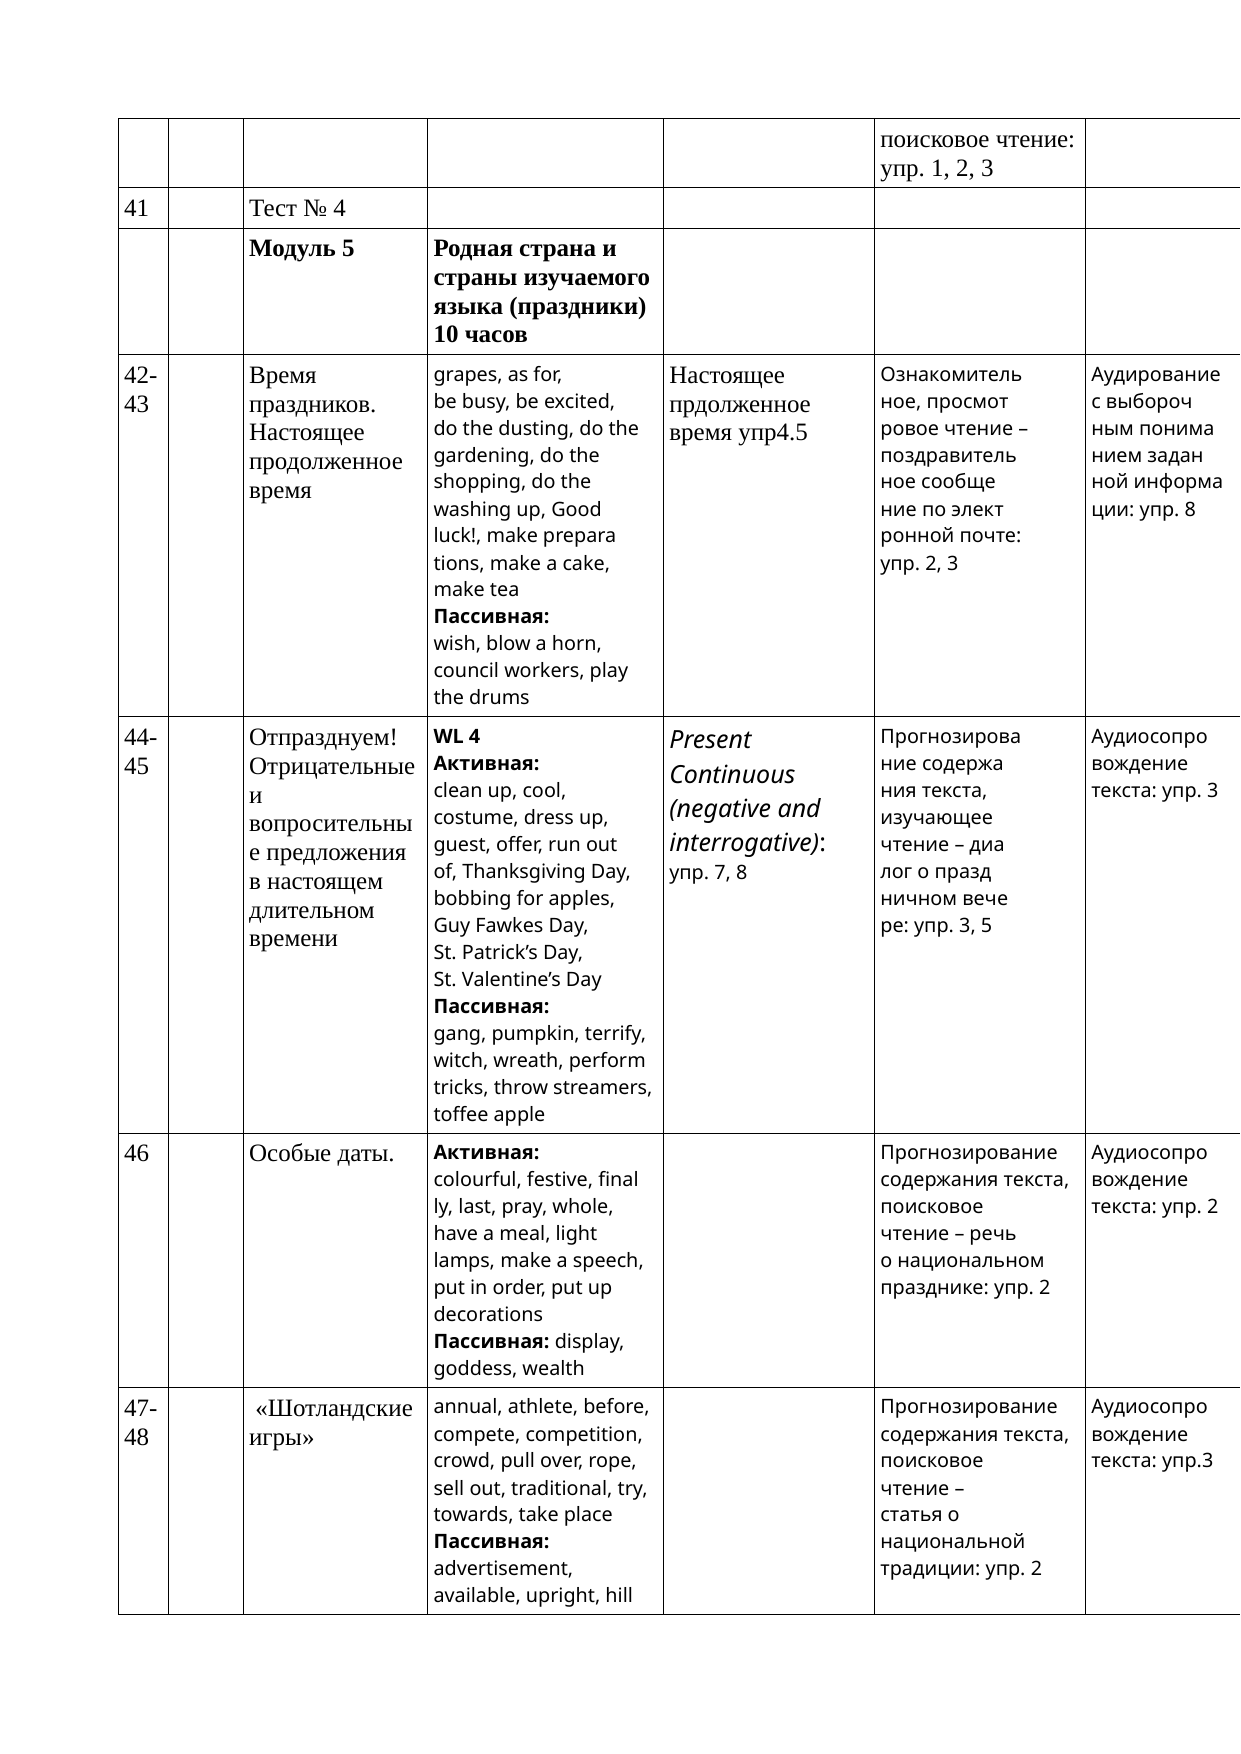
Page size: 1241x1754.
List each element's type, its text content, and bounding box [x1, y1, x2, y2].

table_cell 47-48 [119, 1388, 168, 1614]
table_cell 41 [119, 188, 168, 227]
table_cell [1086, 229, 1240, 354]
table_cell [664, 229, 874, 354]
table_cell grapes, as for, be busy, be excited, do the dusting, do the gardening, do the shopping, do the washing up, Good luck!, make prepara tions, make a cake, make tea Пассивная: wish, blow a horn, council workers, play the drums [428, 355, 663, 716]
table_cell Прогнозирова ние содержа ния текста, изучающее чтение – диа лог о празд ничном вече ре: упр. 3, 5 [875, 717, 1085, 1133]
table_cell [664, 1388, 874, 1614]
table_cell «Шотландские игры» [244, 1388, 427, 1614]
table_cell 42-43 [119, 355, 168, 716]
table_cell 44-45 [119, 717, 168, 1133]
table_cell Прогнозирование содержания текста, поисковое чтение – речь о национальном празднике: упр. 2 [875, 1134, 1085, 1387]
table_cell Отпразднуем! Отрицательные и вопросительные предложения в настоящем длительном времени [244, 717, 427, 1133]
table_cell Родная страна и страны изучаемого языка (праздники) 10 часов [428, 229, 663, 354]
table_cell Настоящее прдолженное время упр4.5 [664, 355, 874, 716]
table_cell Аудиосопро вождение текста: упр. 2 [1086, 1134, 1240, 1387]
table_cell [169, 1388, 243, 1614]
table_cell [1086, 188, 1240, 227]
table_cell [875, 188, 1085, 227]
table_cell [119, 229, 168, 354]
table_cell Прогнозирование содержания текста, поисковое чтение – статья о национальной традиции: упр. 2 [875, 1388, 1085, 1614]
table_cell [428, 188, 663, 227]
table_cell [169, 355, 243, 716]
table_cell Аудирование с выбороч ным понима нием задан ной информа ции: упр. 8 [1086, 355, 1240, 716]
table_cell поисковое чтение: упр. 1, 2, 3 [875, 119, 1085, 187]
table_cell Ознакомитель ное, просмот ровое чтение – поздравитель ное сообще ние по элект ронной почте: упр. 2, 3 [875, 355, 1085, 716]
table_cell 46 [119, 1134, 168, 1387]
table_cell annual, athlete, before, compete, competition, crowd, pull over, rope, sell out, traditional, try, towards, take place Пассивная: advertisement, available, upright, hill [428, 1388, 663, 1614]
table_cell Особые даты. [244, 1134, 427, 1387]
table_cell WL 4 Активная: clean up, cool, costume, dress up, guest, offer, run out of, Thanksgiving Day, bobbing for apples, Guy Fawkes Day, St. Patrick’s Day, St. Valentine’s Day Пассивная: gang, pumpkin, terrify, witch, wreath, perform tricks, throw streamers, toffee apple [428, 717, 663, 1133]
table_cell Present Continuous (negative and interrogative): упр. 7, 8 [664, 717, 874, 1133]
table_cell [664, 1134, 874, 1387]
table_cell [664, 188, 874, 227]
table_cell Время праздников. Настоящее продолженное время [244, 355, 427, 716]
table_cell Активная: colourful, festive, final ly, last, pray, whole, have a meal, light lamps, make a speech, put in order, put up decorations Пассивная: display, goddess, wealth [428, 1134, 663, 1387]
table_cell [119, 119, 168, 187]
table_cell [244, 119, 427, 187]
table_cell [428, 119, 663, 187]
table_cell [169, 717, 243, 1133]
table_cell [169, 1134, 243, 1387]
table_cell [169, 188, 243, 227]
table_cell Тест № 4 [244, 188, 427, 227]
table_cell Аудиосопро вождение текста: упр.3 [1086, 1388, 1240, 1614]
table_cell [1086, 119, 1240, 187]
table_cell Аудиосопро вождение текста: упр. 3 [1086, 717, 1240, 1133]
table_cell Модуль 5 [244, 229, 427, 354]
table_cell [169, 229, 243, 354]
table_cell [875, 229, 1085, 354]
table_cell [664, 119, 874, 187]
table_cell [169, 119, 243, 187]
